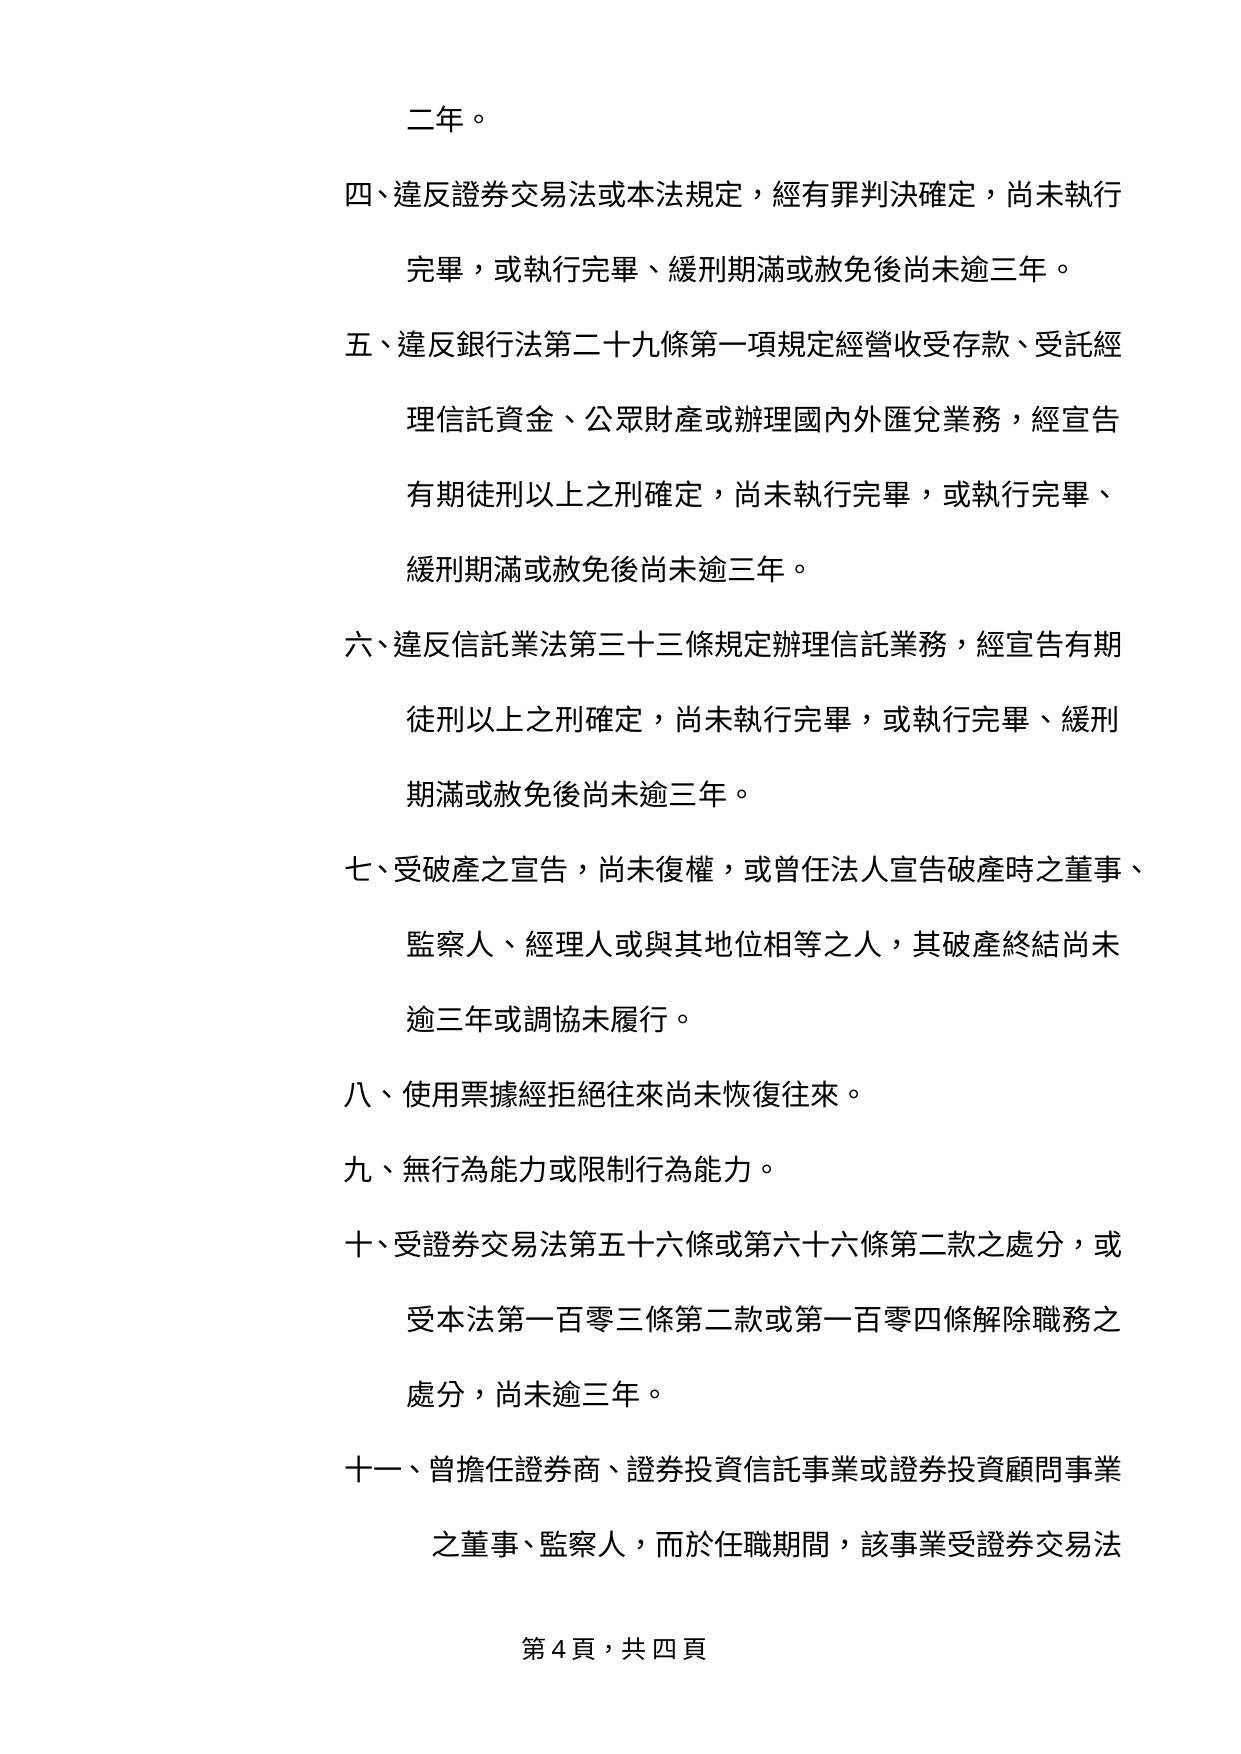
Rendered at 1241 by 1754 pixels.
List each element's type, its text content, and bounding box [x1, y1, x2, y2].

text 五、違反銀行法第二十九條第一項規定經營收受存款、受託經理信託資金、公眾財產或辦理國內外匯兌業務，經宣告有期徒刑以上之刑確定，尚未執行完畢，或執行完畢、緩刑期滿或赦免後尚未逾三年。 [344, 306, 1122, 606]
text 四、違反證券交易法或本法規定，經有罪判決確定，尚未執行完畢，或執行完畢、緩刑期滿或赦免後尚未逾三年。 [344, 156, 1122, 306]
text 七、受破產之宣告，尚未復權，或曾任法人宣告破產時之董事、監察人、經理人或與其地位相等之人，其破產終結尚未逾三年或調協未履行。 [344, 831, 1122, 1056]
text 八、使用票據經拒絕往來尚未恢復往來。 [216, 1056, 1122, 1131]
text 六、違反信託業法第三十三條規定辦理信託業務，經宣告有期徒刑以上之刑確定，尚未執行完畢，或執行完畢、緩刑期滿或赦免後尚未逾三年。 [344, 606, 1122, 831]
text 二年。 [344, 81, 1122, 156]
text 十、受證券交易法第五十六條或第六十六條第二款之處分，或受本法第一百零三條第二款或第一百零四條解除職務之處分，尚未逾三年。 [344, 1206, 1122, 1431]
text 九、無行為能力或限制行為能力。 [187, 1131, 1122, 1206]
text 十一、曾擔任證券商、證券投資信託事業或證券投資顧問事業之董事、監察人，而於任職期間，該事業受證券交易法 [344, 1431, 1122, 1581]
